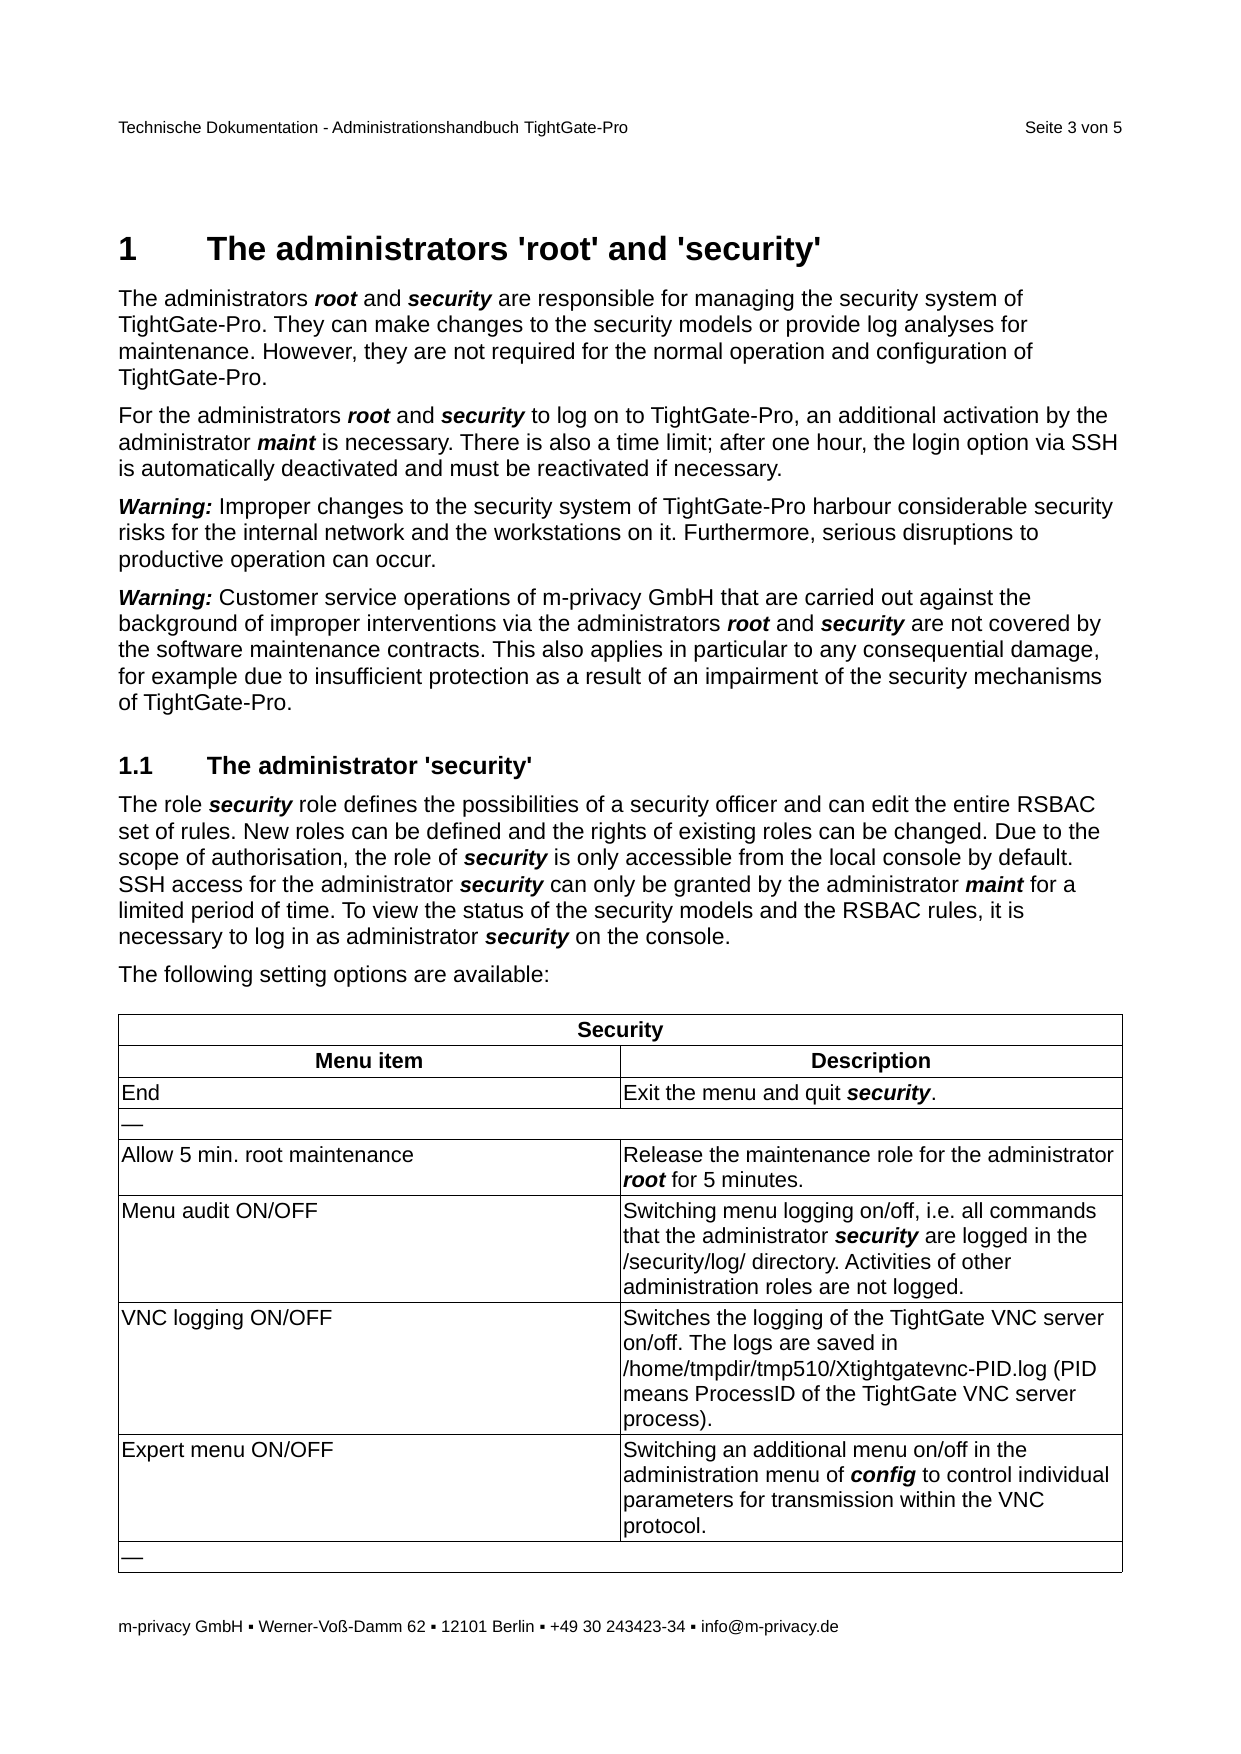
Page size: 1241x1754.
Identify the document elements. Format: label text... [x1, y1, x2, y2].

table_cell Switches the logging of the TightGate VNC server on/off. The logs are saved in /home/tmpdir/tmp510/Xtightgatevnc-PID.log (PID means ProcessID of the TightGate VNC server process). [621, 1303, 1122, 1434]
table_cell — [119, 1542, 1122, 1572]
text For the administrators root and security to log on to TightGate-Pro, an additional activation by the administrator maint is necessary. There is also a time limit; after one hour, the login option via SSH is automatically deactivated and must be reactivated if necessary. [118, 402, 1122, 481]
table_cell Menu item [119, 1046, 620, 1077]
table_cell Allow 5 min. root maintenance [119, 1140, 620, 1195]
table_cell Exit the menu and quit security. [621, 1078, 1122, 1108]
text The following setting options are available: [118, 961, 1122, 988]
table_cell — [119, 1109, 1122, 1139]
table_cell Release the maintenance role for the administrator root for 5 minutes. [621, 1140, 1122, 1195]
table_cell Switching an additional menu on/off in the administration menu of config to control individual parameters for transmission within the VNC protocol. [621, 1435, 1122, 1541]
table_cell Menu audit ON/OFF [119, 1196, 620, 1302]
table_cell End [119, 1078, 620, 1108]
text The administrators root and security are responsible for managing the security system of TightGate-Pro. They can make changes to the security models or provide log analyses for maintenance. However, they are not required for the normal operation and configuration of TightGate-Pro. [118, 285, 1122, 390]
table_cell Switching menu logging on/off, i.e. all commands that the administrator security are logged in the /security/log/ directory. Activities of other administration roles are not logged. [621, 1196, 1122, 1302]
subtitle The administrators 'root' and 'security' [118, 228, 1122, 267]
table_cell Expert menu ON/OFF [119, 1435, 620, 1541]
text The role security role defines the possibilities of a security officer and can edit the entire RSBAC set of rules. New roles can be defined and the rights of existing roles can be changed. Due to the scope of authorisation, the role of security is only accessible from the local console by default. SSH access for the administrator security can only be granted by the administrator maint for a limited period of time. To view the status of the security models and the RSBAC rules, it is necessary to log in as administrator security on the console. [118, 791, 1122, 949]
text Warning: Improper changes to the security system of TightGate-Pro harbour considerable security risks for the internal network and the workstations on it. Furthermore, serious disruptions to productive operation can occur. [118, 493, 1122, 572]
text Warning: Customer service operations of m-privacy GmbH that are carried out against the background of improper interventions via the administrators root and security are not covered by the software maintenance contracts. This also applies in particular to any consequential damage, for example due to insufficient protection as a result of an impairment of the security mechanisms of TightGate-Pro. [118, 584, 1122, 716]
table_cell Description [621, 1046, 1122, 1077]
table_header Security [119, 1015, 1122, 1045]
subtitle The administrator 'security' [118, 751, 1122, 780]
table_cell VNC logging ON/OFF [119, 1303, 620, 1434]
